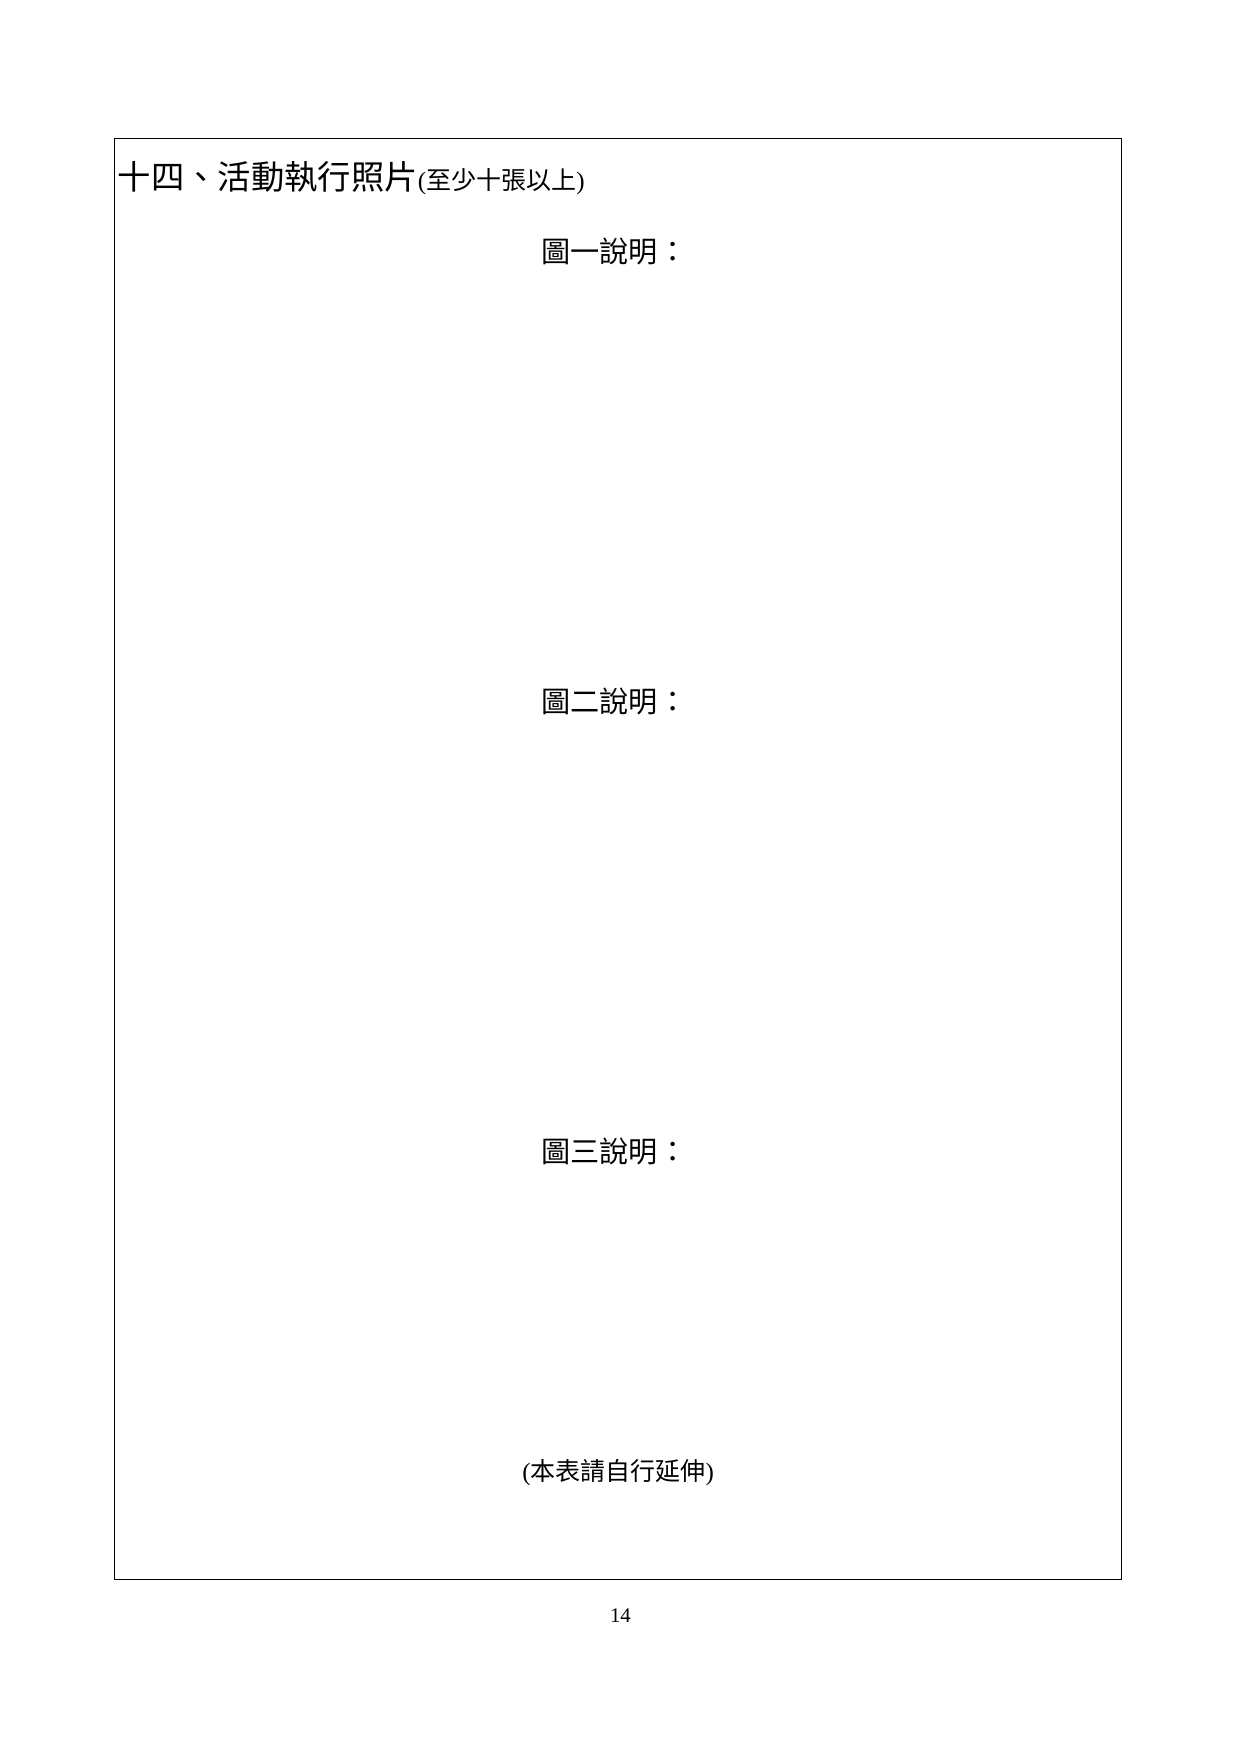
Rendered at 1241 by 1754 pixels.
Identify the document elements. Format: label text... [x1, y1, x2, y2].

table_header 十四、活動執行照片(至少十張以上) 圖一說明： 圖二說明： 圖三說明： (本表請自行延伸) [115, 139, 1121, 1579]
